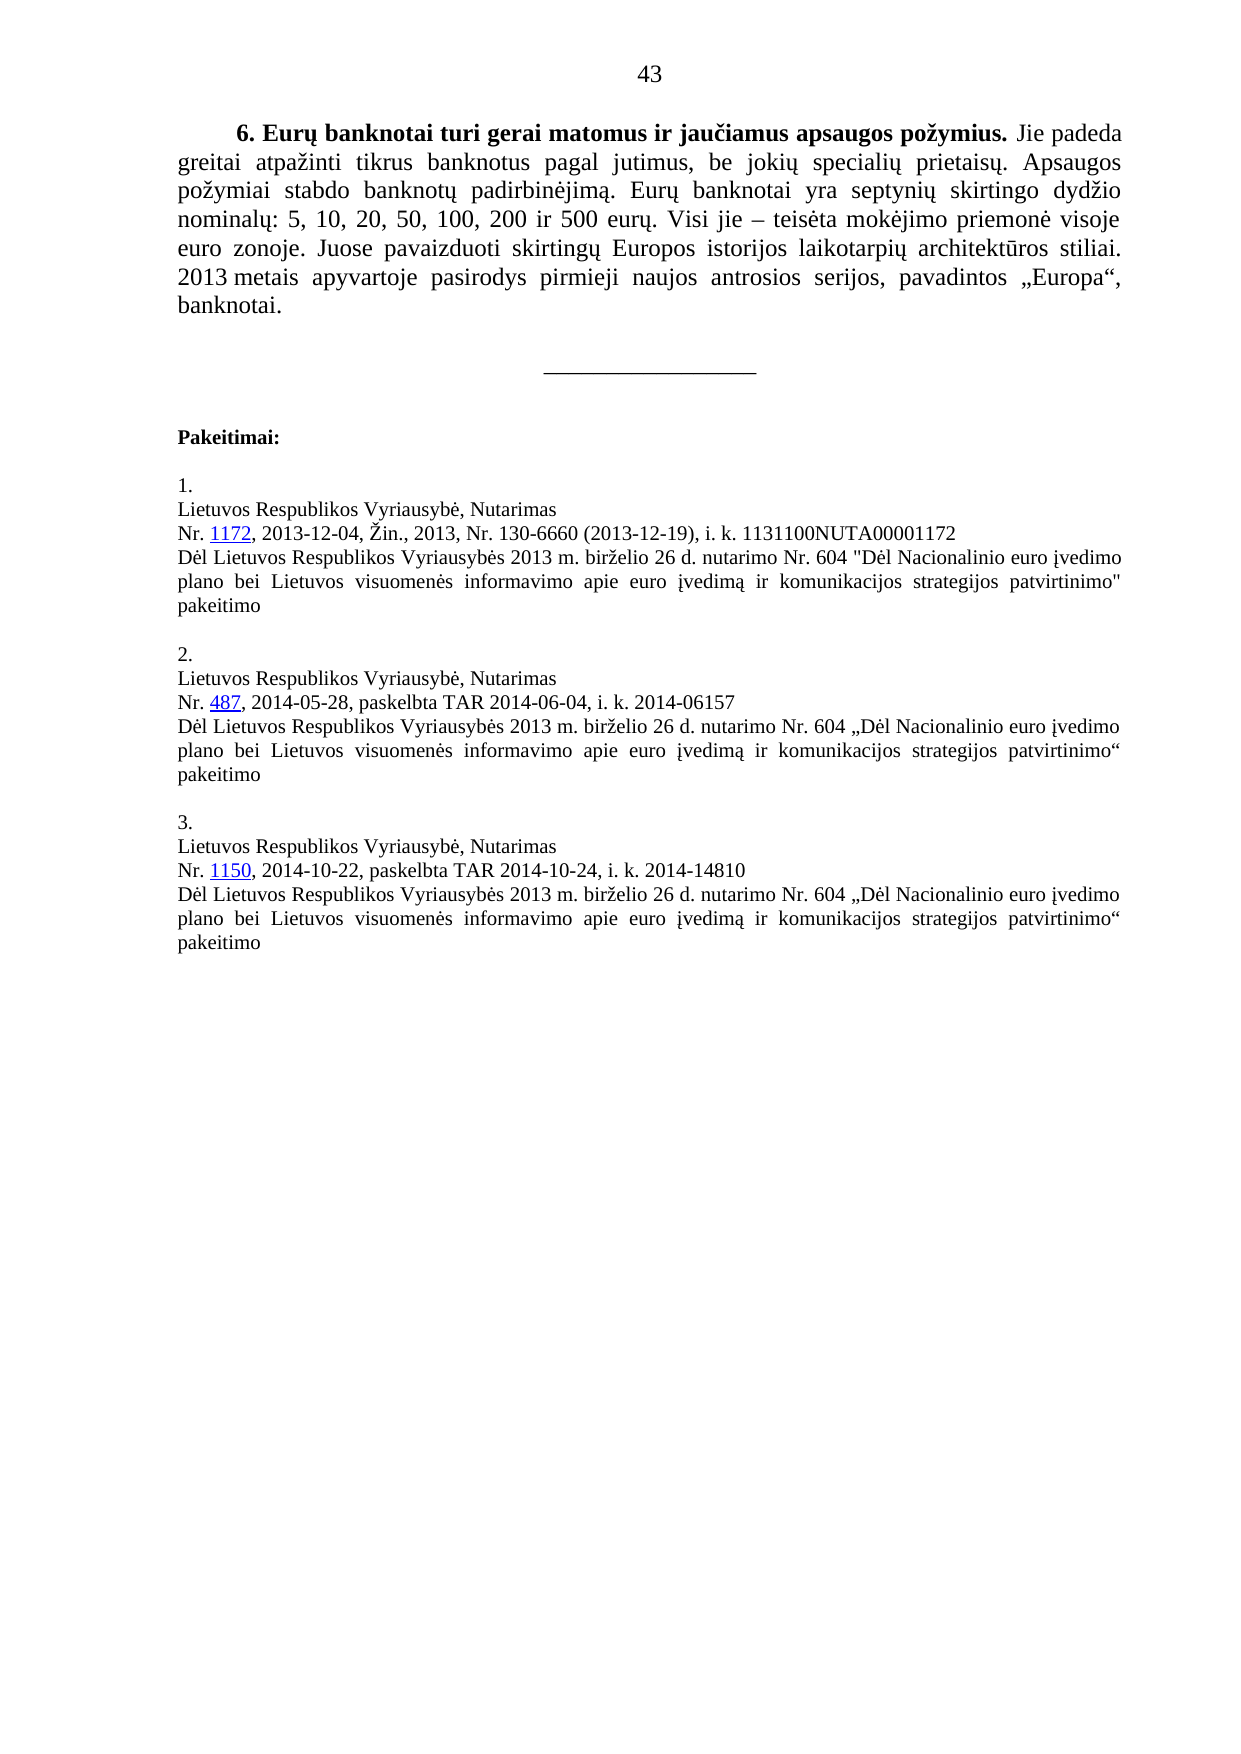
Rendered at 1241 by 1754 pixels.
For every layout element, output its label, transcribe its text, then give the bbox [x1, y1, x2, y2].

text Lietuvos Respublikos Vyriausybė, Nutarimas [177, 497, 1122, 521]
text Dėl Lietuvos Respublikos Vyriausybės 2013 m. birželio 26 d. nutarimo Nr. 604 „Dėl Nacionalinio euro įvedimo plano bei Lietuvos visuomenės informavimo apie euro įvedimą ir komunikacijos strategijos patvirtinimo“ pakeitimo [177, 714, 1122, 786]
text Nr. 1150, 2014-10-22, paskelbta TAR 2014-10-24, i. k. 2014-14810 [177, 858, 1122, 882]
text 1. [177, 473, 1122, 497]
text Nr. 1172, 2013-12-04, Žin., 2013, Nr. 130-6660 (2013-12-19), i. k. 1131100NUTA00001172 [177, 521, 1122, 545]
text _________________ [177, 348, 1122, 377]
text Nr. 487, 2014-05-28, paskelbta TAR 2014-06-04, i. k. 2014-06157 [177, 690, 1122, 714]
text Pakeitimai: [177, 425, 1122, 449]
text Lietuvos Respublikos Vyriausybė, Nutarimas [177, 834, 1122, 858]
text Lietuvos Respublikos Vyriausybė, Nutarimas [177, 666, 1122, 690]
text Dėl Lietuvos Respublikos Vyriausybės 2013 m. birželio 26 d. nutarimo Nr. 604 "Dėl Nacionalinio euro įvedimo plano bei Lietuvos visuomenės informavimo apie euro įvedimą ir komunikacijos strategijos patvirtinimo" pakeitimo [177, 545, 1122, 617]
text 3. [177, 810, 1122, 834]
text 2. [177, 642, 1122, 666]
text Dėl Lietuvos Respublikos Vyriausybės 2013 m. birželio 26 d. nutarimo Nr. 604 „Dėl Nacionalinio euro įvedimo plano bei Lietuvos visuomenės informavimo apie euro įvedimą ir komunikacijos strategijos patvirtinimo“ pakeitimo [177, 882, 1122, 954]
text 6. Eurų banknotai turi gerai matomus ir jaučiamus apsaugos požymius. Jie padeda greitai atpažinti tikrus banknotus pagal jutimus, be jokių specialių prietaisų. Apsaugos požymiai stabdo banknotų padirbinėjimą. Eurų banknotai yra septynių skirtingo dydžio nominalų: 5, 10, 20, 50, 100, 200 ir 500 eurų. Visi jie – teisėta mokėjimo priemonė visoje euro zonoje. Juose pavaizduoti skirtingų Europos istorijos laikotarpių architektūros stiliai. 2013 metais apyvartoje pasirodys pirmieji naujos antrosios serijos, pavadintos „Europa“, banknotai. [177, 118, 1122, 319]
